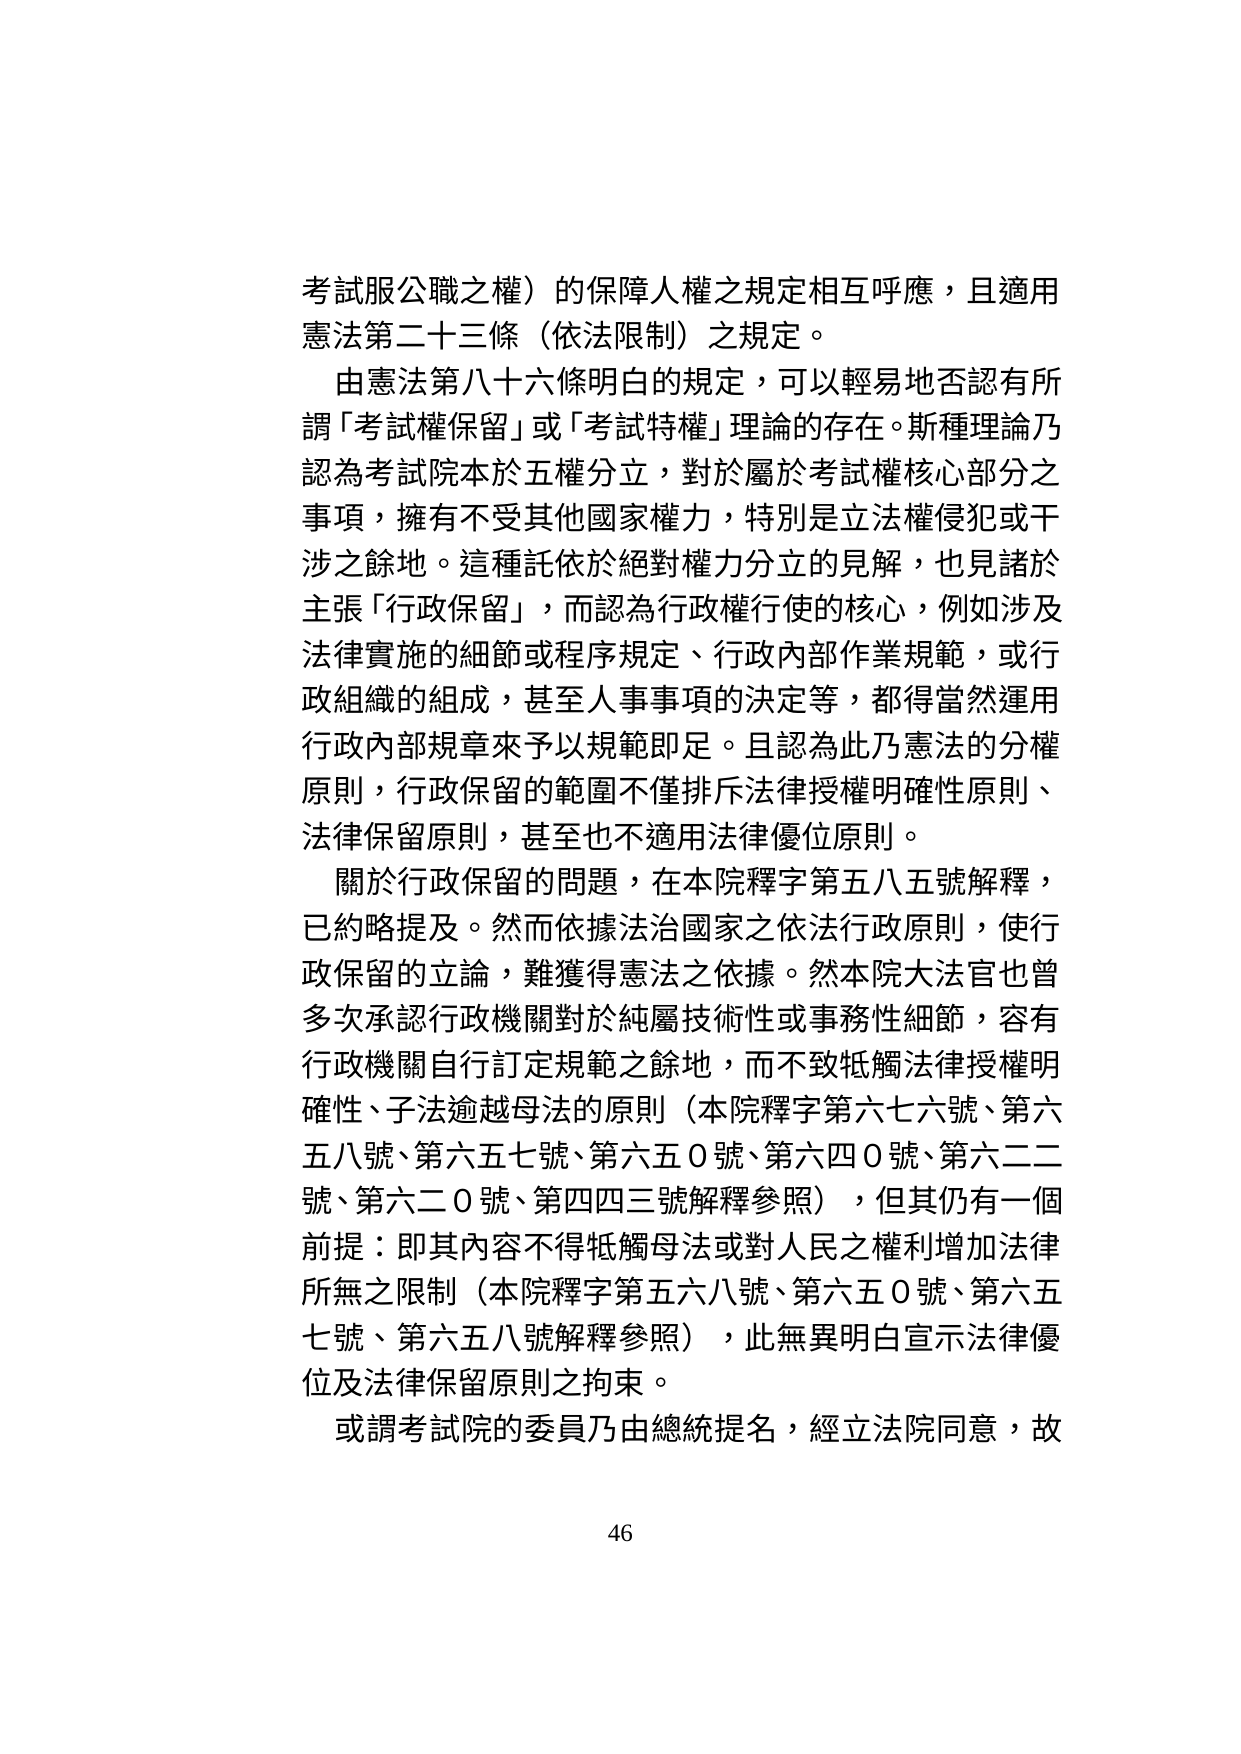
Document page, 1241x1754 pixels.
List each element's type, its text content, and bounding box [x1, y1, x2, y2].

text 關於行政保留的問題，在本院釋字第五八五號解釋，已約略提及。然而依據法治國家之依法行政原則，使行政保留的立論，難獲得憲法之依據。然本院大法官也曾多次承認行政機關對於純屬技術性或事務性細節，容有行政機關自行訂定規範之餘地，而不致牴觸法律授權明確性、子法逾越母法的原則（本院釋字第六七六號、第六五八號、第六五七號、第六五０號、第六四０號、第六二二號、第六二０號、第四四三號解釋參照），但其仍有一個前提：即其內容不得牴觸母法或對人民之權利增加法律所無之限制（本院釋字第五六八號、第六五０號、第六五七號、第六五八號解釋參照），此無異明白宣示法律優位及法律保留原則之拘束。 [301, 858, 1063, 1404]
text 或謂考試院的委員乃由總統提名，經立法院同意，故 [301, 1404, 1063, 1449]
text 考試服公職之權）的保障人權之規定相互呼應，且適用憲法第二十三條（依法限制）之規定。 [301, 266, 1063, 357]
text 由憲法第八十六條明白的規定，可以輕易地否認有所謂「考試權保留」或「考試特權」理論的存在。斯種理論乃認為考試院本於五權分立，對於屬於考試權核心部分之事項，擁有不受其他國家權力，特別是立法權侵犯或干涉之餘地。這種託依於絕對權力分立的見解，也見諸於主張「行政保留」，而認為行政權行使的核心，例如涉及法律實施的細節或程序規定、行政內部作業規範，或行政組織的組成，甚至人事事項的決定等，都得當然運用行政內部規章來予以規範即足。且認為此乃憲法的分權原則，行政保留的範圍不僅排斥法律授權明確性原則、法律保留原則，甚至也不適用法律優位原則。 [301, 357, 1063, 858]
